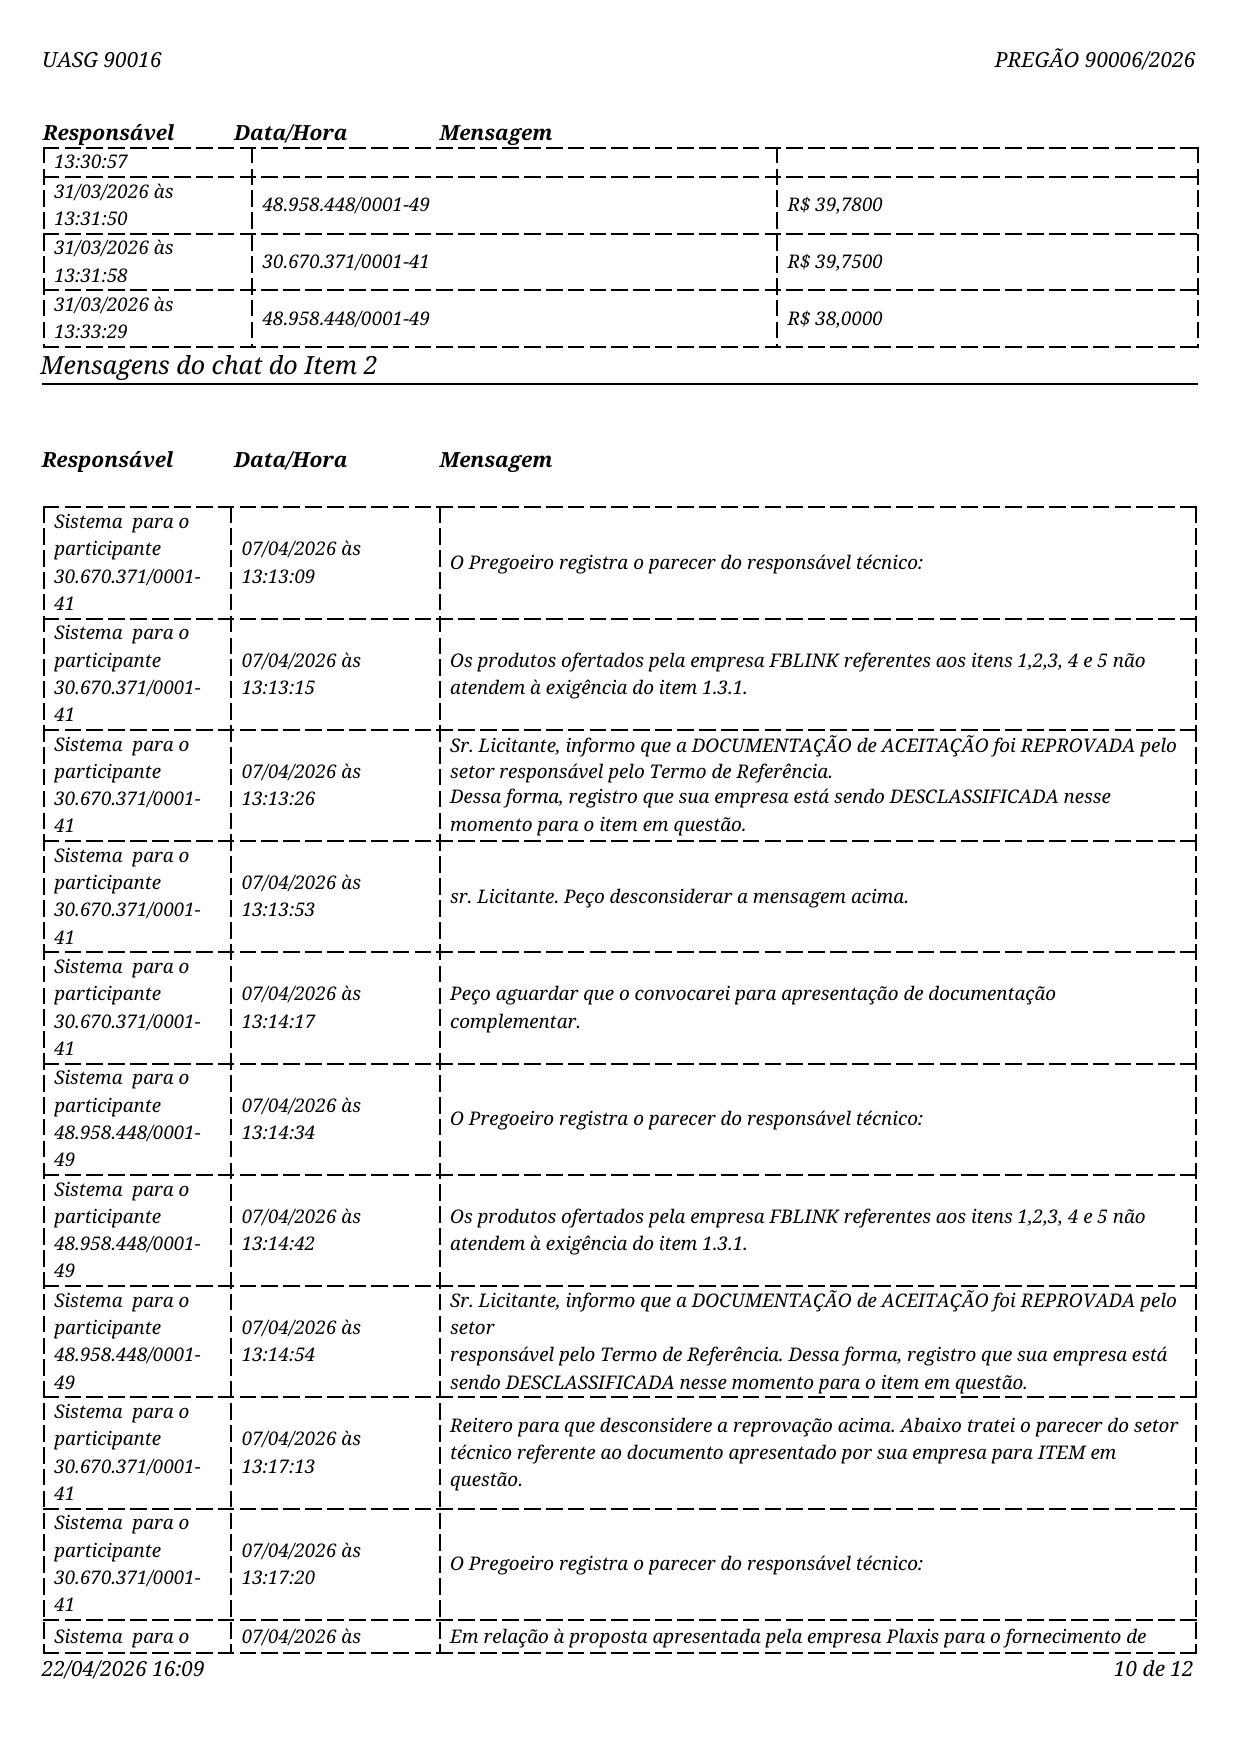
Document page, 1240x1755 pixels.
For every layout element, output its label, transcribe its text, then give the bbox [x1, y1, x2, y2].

table_cell Sistema para o participante 30.670.371/0001-41 [44, 951, 231, 1062]
text Responsável Data/Hora Mensagem [42, 446, 839, 474]
table_cell 07/04/2026 às [231, 1619, 439, 1652]
table_cell 07/04/2026 às 13:13:53 [231, 840, 439, 951]
table_cell Sistema para o participante 48.958.448/0001-49 [44, 1063, 231, 1174]
table_cell Sr. Licitante, informo que a DOCUMENTAÇÃO de ACEITAÇÃO foi REPROVADA pelo setor responsável pelo Termo de Referência. Dessa forma, registro que sua empresa está sendo DESCLASSIFICADA nesse momento para o item em questão. [440, 1285, 1196, 1396]
table_cell R$ 39,7500 [777, 233, 1198, 289]
table_cell Sistema para o participante 48.958.448/0001-49 [44, 1174, 231, 1285]
table_header Sistema para o participante 30.670.371/0001-41 [44, 506, 231, 617]
table_cell R$ 39,7800 [777, 176, 1198, 233]
table_cell 07/04/2026 às 13:17:13 [231, 1396, 439, 1507]
table_cell 31/03/2026 às 13:33:29 [44, 289, 252, 346]
table_cell 31/03/2026 às 13:31:50 [44, 176, 252, 233]
table_cell Sistema para o participante 30.670.371/0001-41 [44, 1396, 231, 1507]
table_cell 07/04/2026 às 13:14:17 [231, 951, 439, 1062]
table_cell 31/03/2026 às 13:31:58 [44, 233, 252, 289]
table_cell 07/04/2026 às 13:13:26 [231, 729, 439, 840]
table_cell 07/04/2026 às 13:17:20 [231, 1508, 439, 1619]
table_cell Sistema para o participante 48.958.448/0001-49 [44, 1285, 231, 1396]
table_header 07/04/2026 às 13:13:09 [231, 506, 439, 617]
table_cell [777, 147, 1198, 176]
table_cell Peço aguardar que o convocarei para apresentação de documentação complementar. [440, 951, 1196, 1062]
table_cell Os produtos ofertados pela empresa FBLINK referentes aos itens 1,2,3, 4 e 5 não atendem à exigência do item 1.3.1. [440, 1174, 1196, 1285]
table_cell Sistema para o [44, 1619, 231, 1652]
text Mensagens do chat do Item 2 [40, 348, 839, 382]
table_header O Pregoeiro registra o parecer do responsável técnico: [440, 506, 1196, 617]
table_cell 48.958.448/0001-49 [252, 289, 777, 346]
table_cell Sistema para o participante 30.670.371/0001-41 [44, 1508, 231, 1619]
table_cell R$ 38,0000 [777, 289, 1198, 346]
table_cell [252, 147, 777, 176]
table_cell 07/04/2026 às 13:13:15 [231, 618, 439, 729]
table_cell Sistema para o participante 30.670.371/0001-41 [44, 840, 231, 951]
table_cell 07/04/2026 às 13:14:42 [231, 1174, 439, 1285]
table_cell 13:30:57 [44, 147, 252, 176]
table_cell O Pregoeiro registra o parecer do responsável técnico: [440, 1508, 1196, 1619]
table_cell Sistema para o participante 30.670.371/0001-41 [44, 729, 231, 840]
table_cell 30.670.371/0001-41 [252, 233, 777, 289]
table_cell Sr. Licitante, informo que a DOCUMENTAÇÃO de ACEITAÇÃO foi REPROVADA pelo setor responsável pelo Termo de Referência. Dessa forma, registro que sua empresa está sendo DESCLASSIFICADA nesse momento para o item em questão. [440, 729, 1196, 840]
table_cell Reitero para que desconsidere a reprovação acima. Abaixo tratei o parecer do setor técnico referente ao documento apresentado por sua empresa para ITEM em questão. [440, 1396, 1196, 1507]
table_cell sr. Licitante. Peço desconsiderar a mensagem acima. [440, 840, 1196, 951]
table_cell 07/04/2026 às 13:14:54 [231, 1285, 439, 1396]
table_cell 07/04/2026 às 13:14:34 [231, 1063, 439, 1174]
table_cell Os produtos ofertados pela empresa FBLINK referentes aos itens 1,2,3, 4 e 5 não atendem à exigência do item 1.3.1. [440, 618, 1196, 729]
table_cell O Pregoeiro registra o parecer do responsável técnico: [440, 1063, 1196, 1174]
table_cell Em relação à proposta apresentada pela empresa Plaxis para o fornecimento de [440, 1619, 1196, 1652]
table_cell 48.958.448/0001-49 [252, 176, 777, 233]
table_cell Sistema para o participante 30.670.371/0001-41 [44, 618, 231, 729]
